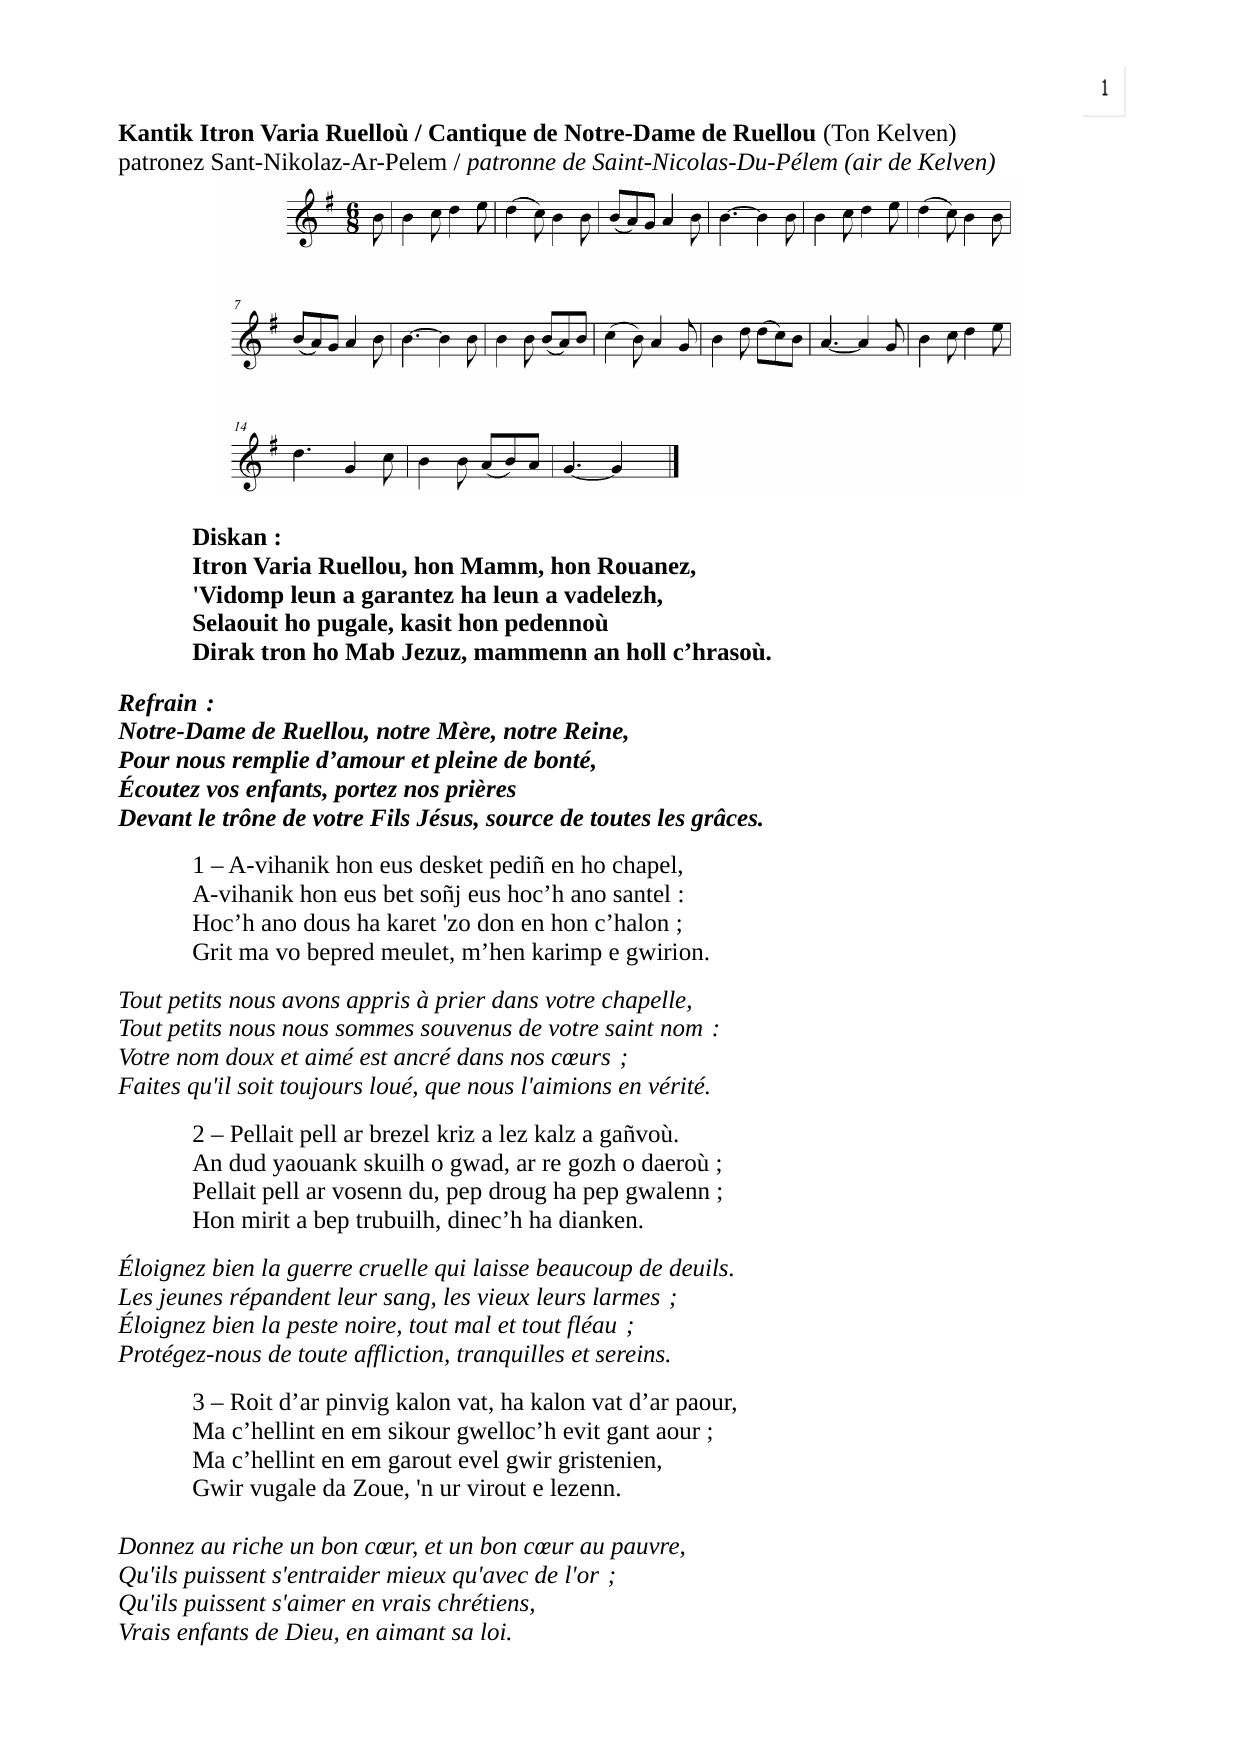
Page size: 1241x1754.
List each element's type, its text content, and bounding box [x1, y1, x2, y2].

text Dirak tron ho Mab Jezuz, mammenn an holl c’hrasoù. [118, 637, 1122, 666]
text Qu'ils puissent s'aimer en vrais chrétiens, [118, 1588, 1122, 1617]
text Diskan : [118, 522, 1122, 551]
text Vrais enfants de Dieu, en aimant sa loi. [118, 1617, 1122, 1646]
text Donnez au riche un bon cœur, et un bon cœur au pauvre, [118, 1531, 1122, 1560]
text Éloignez bien la guerre cruelle qui laisse beaucoup de deuils. [118, 1253, 1122, 1282]
text Pellait pell ar vosenn du, pep droug ha pep gwalenn ; [118, 1176, 1122, 1205]
text Devant le trône de votre Fils Jésus, source de toutes les grâces. [118, 803, 1122, 831]
picture [215, 175, 1025, 494]
text Itron Varia Ruellou, hon Mamm, hon Rouanez, [118, 551, 1122, 580]
text 2 – Pellait pell ar brezel kriz a lez kalz a gañvoù. [118, 1119, 1122, 1148]
text Faites qu'il soit toujours loué, que nous l'aimions en vérité. [118, 1071, 1122, 1100]
text Éloignez bien la peste noire, tout mal et tout fléau ; [118, 1311, 1122, 1339]
text Tout petits nous nous sommes souvenus de votre saint nom : [118, 1013, 1122, 1042]
text Écoutez vos enfants, portez nos prières [118, 774, 1122, 803]
text Refrain : [118, 688, 1122, 716]
text Ma c’hellint en em sikour gwelloc’h evit gant aour ; [118, 1416, 1122, 1445]
text Notre-Dame de Ruellou, notre Mère, notre Reine, [118, 716, 1122, 745]
text An dud yaouank skuilh o gwad, ar re gozh o daeroù ; [118, 1148, 1122, 1176]
text Pour nous remplie d’amour et pleine de bonté, [118, 745, 1122, 774]
text 1 – A-vihanik hon eus desket pediñ en ho chapel, [118, 851, 1122, 879]
text Hoc’h ano dous ha karet 'zo don en hon c’halon ; [118, 908, 1122, 937]
text A-vihanik hon eus bet soñj eus hoc’h ano santel : [118, 879, 1122, 908]
text Gwir vugale da Zoue, 'n ur virout e lezenn. [118, 1473, 1122, 1502]
text Grit ma vo bepred meulet, m’hen karimp e gwirion. [118, 937, 1122, 966]
text patronez Sant-Nikolaz-Ar-Pelem / patronne de Saint-Nicolas-Du-Pélem (air de Kelven) [118, 147, 1122, 176]
text Selaouit ho pugale, kasit hon pedennoù [118, 608, 1122, 637]
text Tout petits nous avons appris à prier dans votre chapelle, [118, 985, 1122, 1013]
text Hon mirit a bep trubuilh, dinec’h ha dianken. [118, 1205, 1122, 1234]
text 'Vidomp leun a garantez ha leun a vadelezh, [118, 580, 1122, 608]
text Kantik Itron Varia Ruelloù / Cantique de Notre-Dame de Ruellou (Ton Kelven) [118, 118, 1122, 147]
text Votre nom doux et aimé est ancré dans nos cœurs ; [118, 1042, 1122, 1071]
text Qu'ils puissent s'entraider mieux qu'avec de l'or ; [118, 1560, 1122, 1588]
text Protégez-nous de toute affliction, tranquilles et sereins. [118, 1339, 1122, 1368]
text Les jeunes répandent leur sang, les vieux leurs larmes ; [118, 1282, 1122, 1311]
text 3 – Roit d’ar pinvig kalon vat, ha kalon vat d’ar paour, [118, 1387, 1122, 1416]
text Ma c’hellint en em garout evel gwir gristenien, [118, 1445, 1122, 1473]
picture [1082, 67, 1127, 118]
